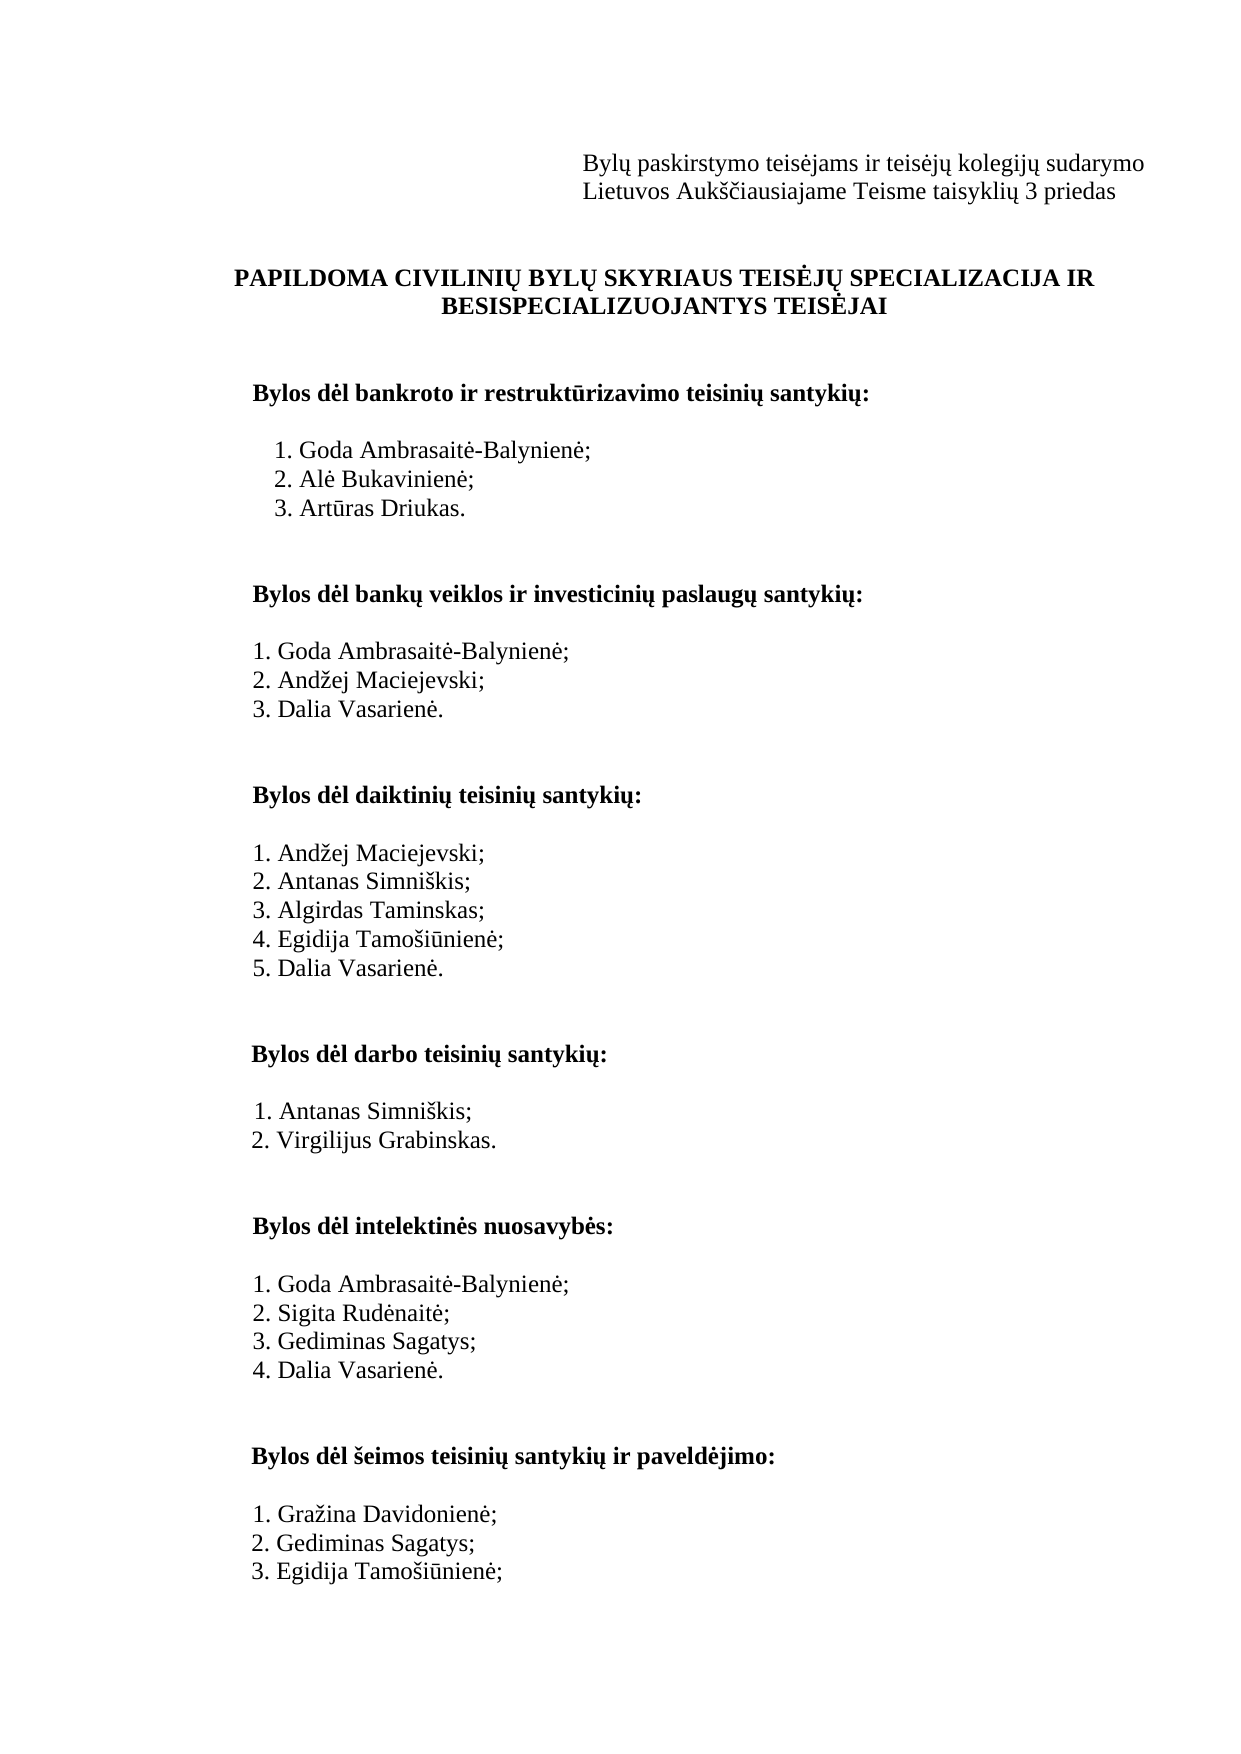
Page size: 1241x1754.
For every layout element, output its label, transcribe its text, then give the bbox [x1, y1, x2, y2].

text 4. Dalia Vasarienė. [252, 1355, 1152, 1384]
text 1. Gražina Davidonienė; [252, 1499, 1152, 1528]
text 3. Dalia Vasarienė. [252, 694, 1152, 723]
text 4. Egidija Tamošiūnienė; [252, 924, 1152, 953]
text 2. Gediminas Sagatys; [251, 1528, 1152, 1556]
text 1. Goda Ambrasaitė-Balynienė; [274, 435, 1152, 464]
text Bylos dėl šeimos teisinių santykių ir paveldėjimo: [177, 1441, 1152, 1470]
text 2. Antanas Simniškis; [252, 866, 1152, 895]
text 3. Artūras Driukas. [177, 493, 1152, 521]
text Bylų paskirstymo teisėjams ir teisėjų kolegijų sudarymo [582, 148, 1152, 176]
text 3. Algirdas Taminskas; [252, 895, 1152, 924]
text 5. Dalia Vasarienė. [252, 953, 1152, 981]
text 3. Gediminas Sagatys; [252, 1326, 1152, 1355]
text Bylos dėl bankų veiklos ir investicinių paslaugų santykių: [177, 579, 1152, 608]
text Bylos dėl daiktinių teisinių santykių: [252, 780, 1152, 809]
text PAPILDOMA CIVILINIŲ BYLŲ SKYRIAUS TEISĖJŲ SPECIALIZACIJA IR BESISPECIALIZUOJANTYS TEISĖJAI [177, 263, 1152, 320]
text Lietuvos Aukščiausiajame Teisme taisyklių 3 priedas [582, 176, 1152, 205]
text 1. Goda Ambrasaitė-Balynienė; [252, 1269, 1152, 1298]
text 3. Egidija Tamošiūnienė; [251, 1556, 1152, 1585]
text 2. Alė Bukavinienė; [274, 464, 1152, 493]
text 1. Andžej Maciejevski; [252, 838, 1152, 866]
text 2. Sigita Rudėnaitė; [252, 1298, 1152, 1326]
text 2. Andžej Maciejevski; [252, 665, 1152, 694]
text Bylos dėl intelektinės nuosavybės: [252, 1211, 1152, 1240]
text 2. Virgilijus Grabinskas. [251, 1125, 1152, 1154]
text 1. Antanas Simniškis; [215, 1096, 1152, 1125]
text Bylos dėl darbo teisinių santykių: [251, 1039, 1152, 1068]
text 1. Goda Ambrasaitė-Balynienė; [252, 636, 1152, 665]
text Bylos dėl bankroto ir restruktūrizavimo teisinių santykių: [252, 378, 1152, 406]
